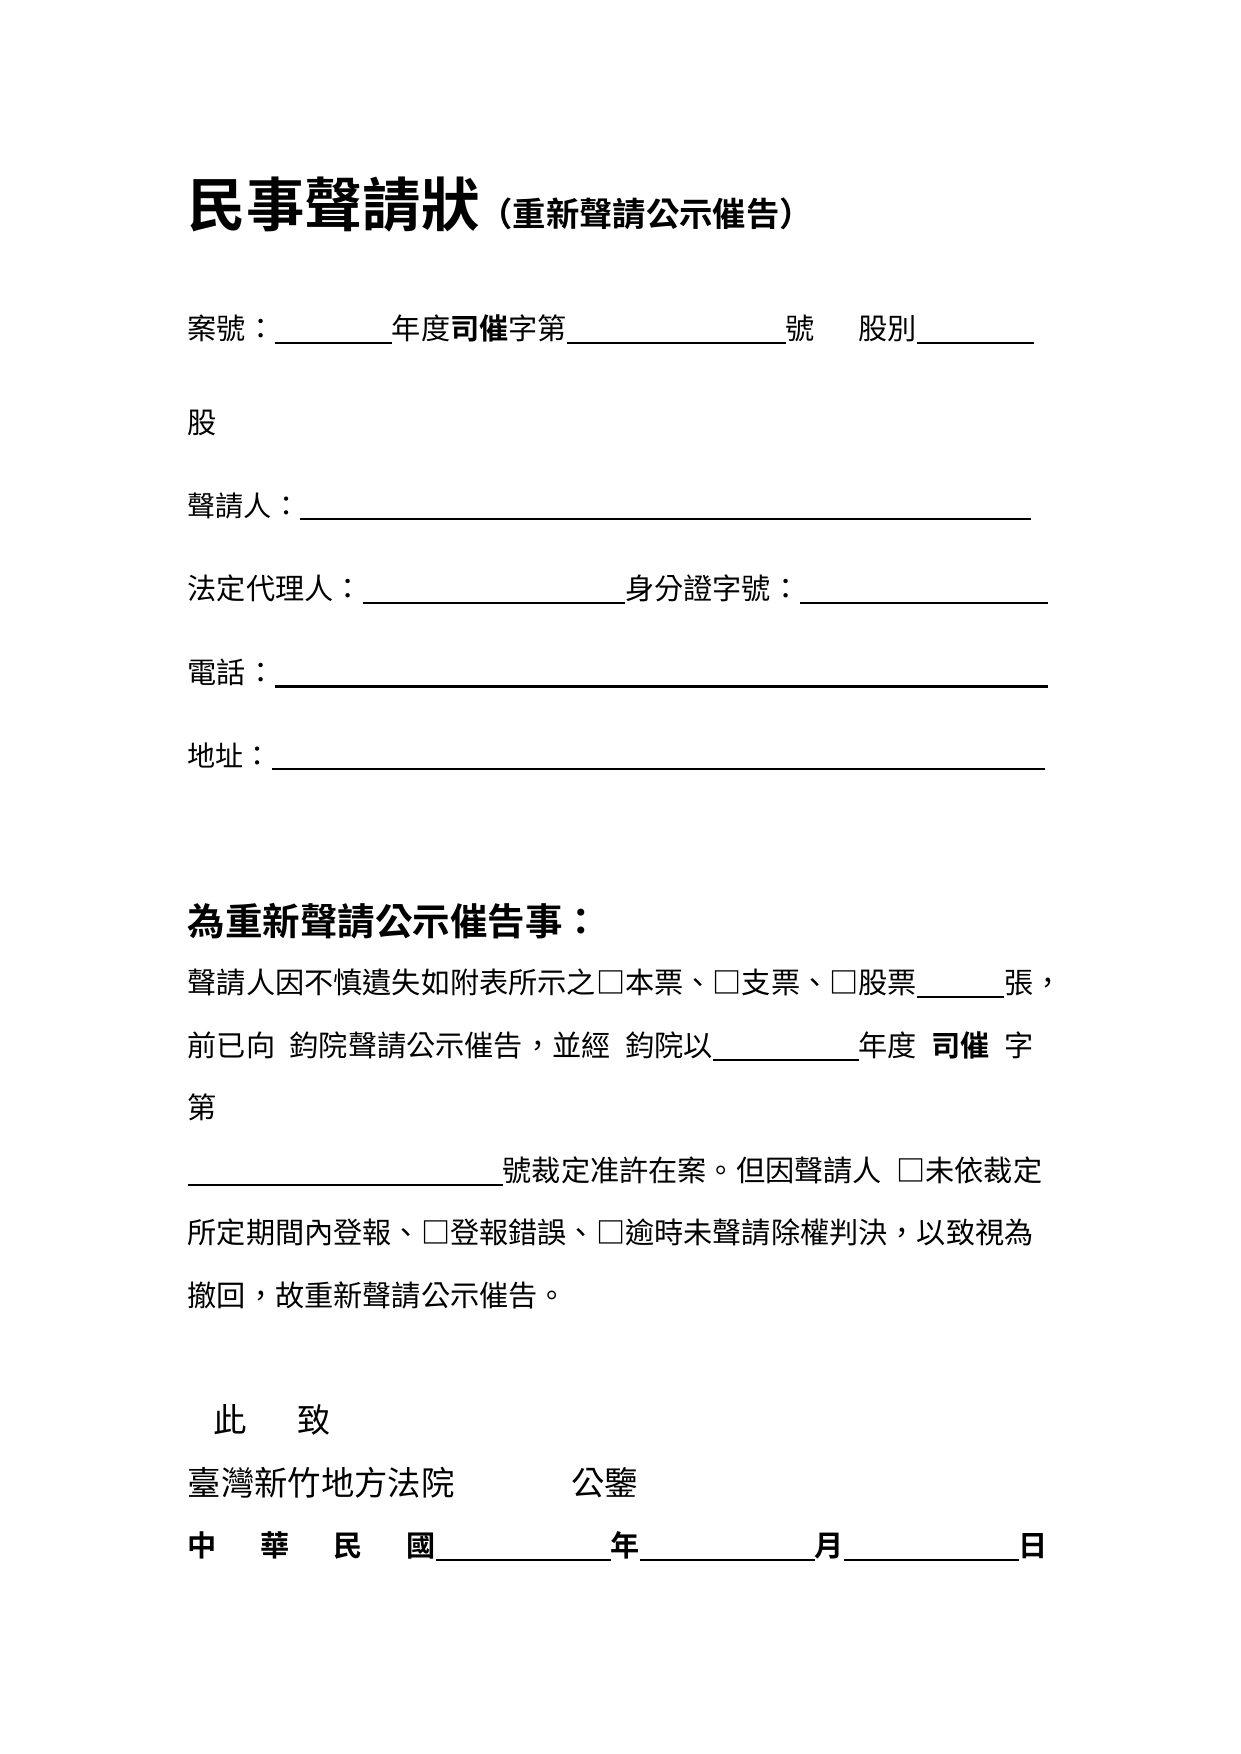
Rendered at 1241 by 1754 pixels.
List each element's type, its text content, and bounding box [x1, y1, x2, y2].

text 號裁定准許在案。但因聲請人 □未依裁定所定期間內登報、□登報錯誤、□逾時未聲請除權判決，以致視為撤回，故重新聲請公示催告。 [187, 1127, 1053, 1314]
text 中 華 民 國 年 月 日 [187, 1502, 1053, 1564]
text 電話： [187, 629, 1053, 691]
text 聲請人因不慎遺失如附表所示之□本票、□支票、□股票 張，前已向 鈞院聲請公示催告，並經 鈞院以 年度 司催 字第 [187, 939, 1053, 1127]
text 臺灣新竹地方法院 公鑒 [187, 1439, 1053, 1502]
text 法定代理人： 身分證字號： [187, 545, 1053, 608]
text 地址： [187, 712, 1053, 775]
text 此 致 [187, 1377, 1053, 1439]
text 案號： 年度司催字第 號 股別 股 [187, 285, 1053, 441]
text 民事聲請狀（重新聲請公示催告） [187, 158, 1053, 243]
text 為重新聲請公示催告事： [187, 877, 1053, 939]
text 聲請人： [187, 462, 1053, 525]
